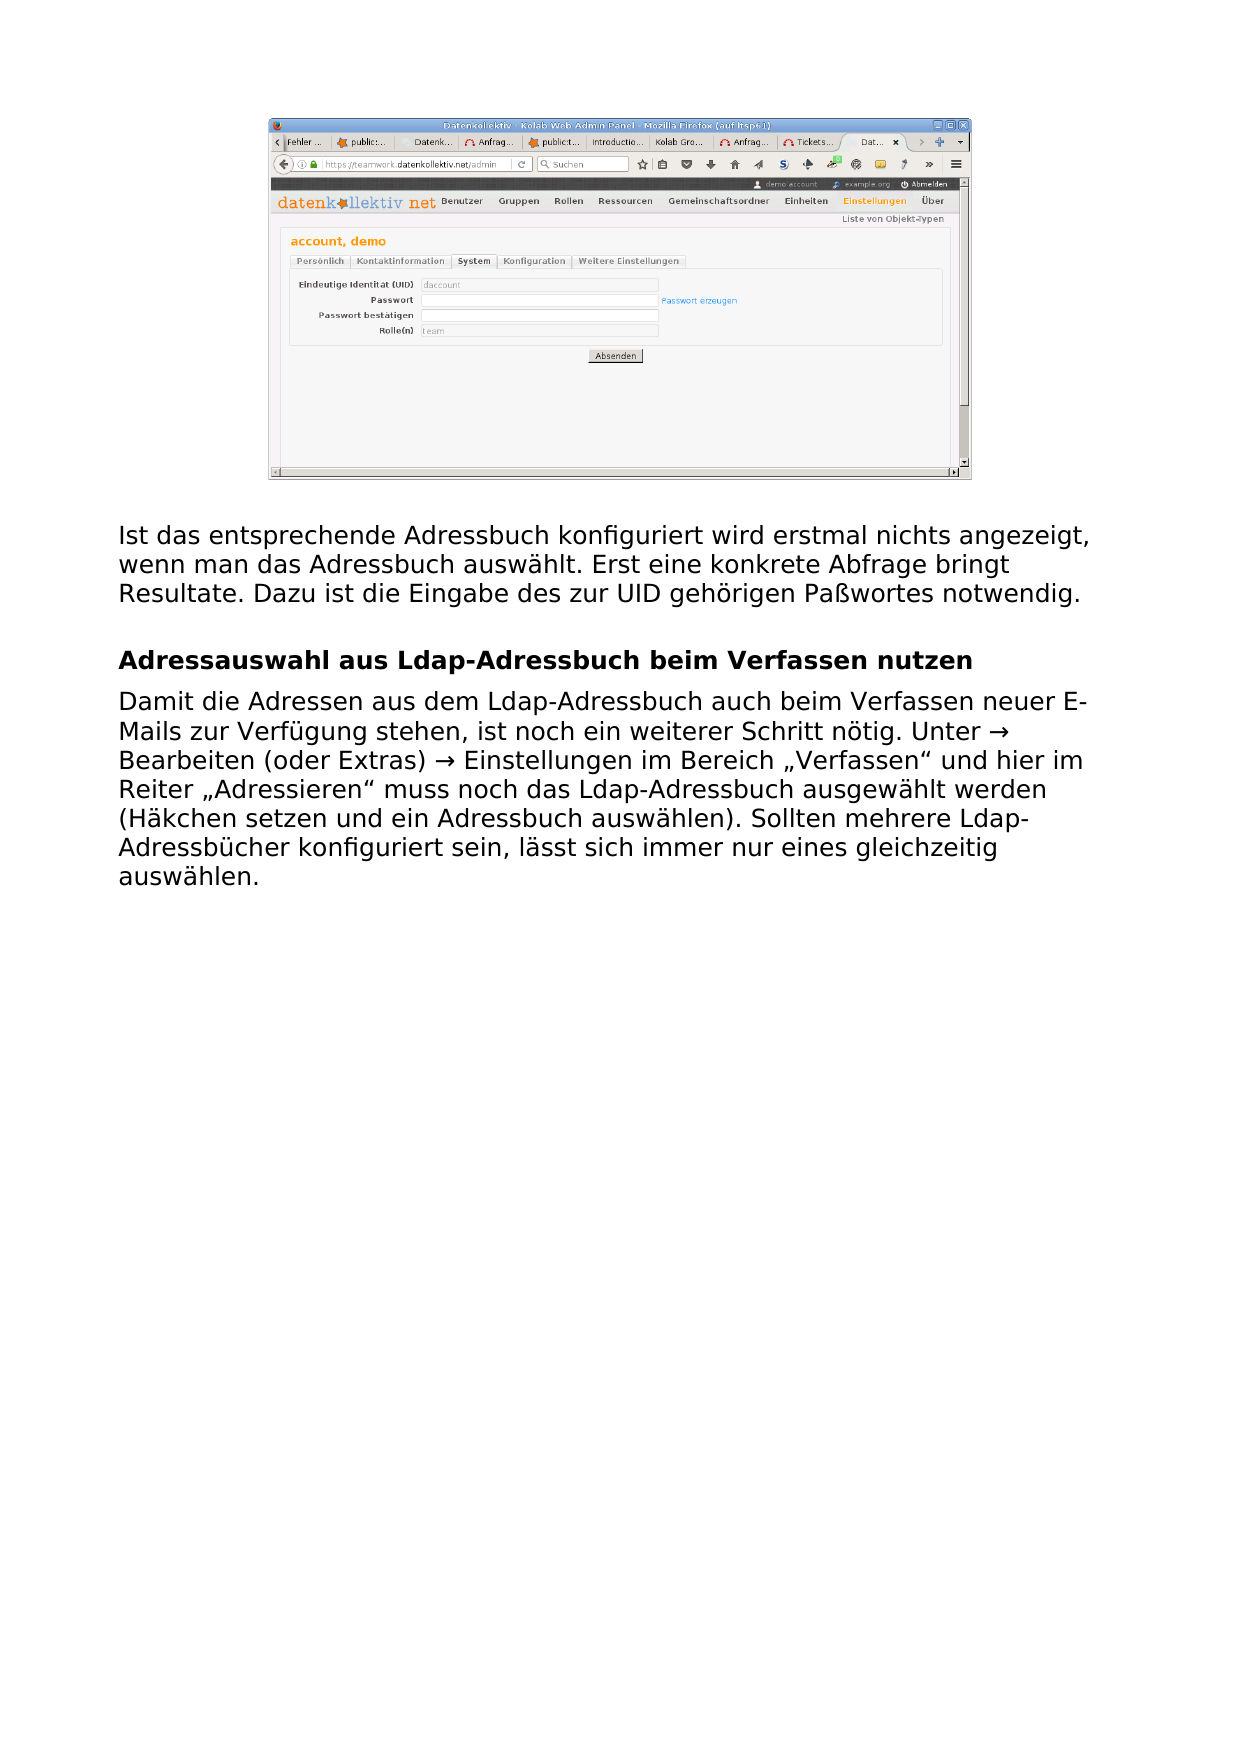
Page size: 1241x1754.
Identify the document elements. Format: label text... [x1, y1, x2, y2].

text Damit die Adressen aus dem Ldap-Adressbuch auch beim Verfassen neuer E-Mails zur Verfügung stehen, ist noch ein weiterer Schritt nötig. Unter → Bearbeiten (oder Extras) → Einstellungen im Bereich „Verfassen“ und hier im Reiter „Adressieren“ muss noch das Ldap-Adressbuch ausgewählt werden (Häkchen setzen und ein Adressbuch auswählen). Sollten mehrere Ldap-Adressbücher konfiguriert sein, lässt sich immer nur eines gleichzeitig auswählen. [118, 688, 1122, 892]
subtitle Adressauswahl aus Ldap-Adressbuch beim Verfassen nutzen [118, 646, 1122, 675]
picture [268, 118, 972, 480]
text Ist das entsprechende Adressbuch konfiguriert wird erstmal nichts angezeigt, wenn man das Adressbuch auswählt. Erst eine konkrete Abfrage bringt Resultate. Dazu ist die Eingabe des zur UID gehörigen Paßwortes notwendig. [118, 521, 1122, 608]
